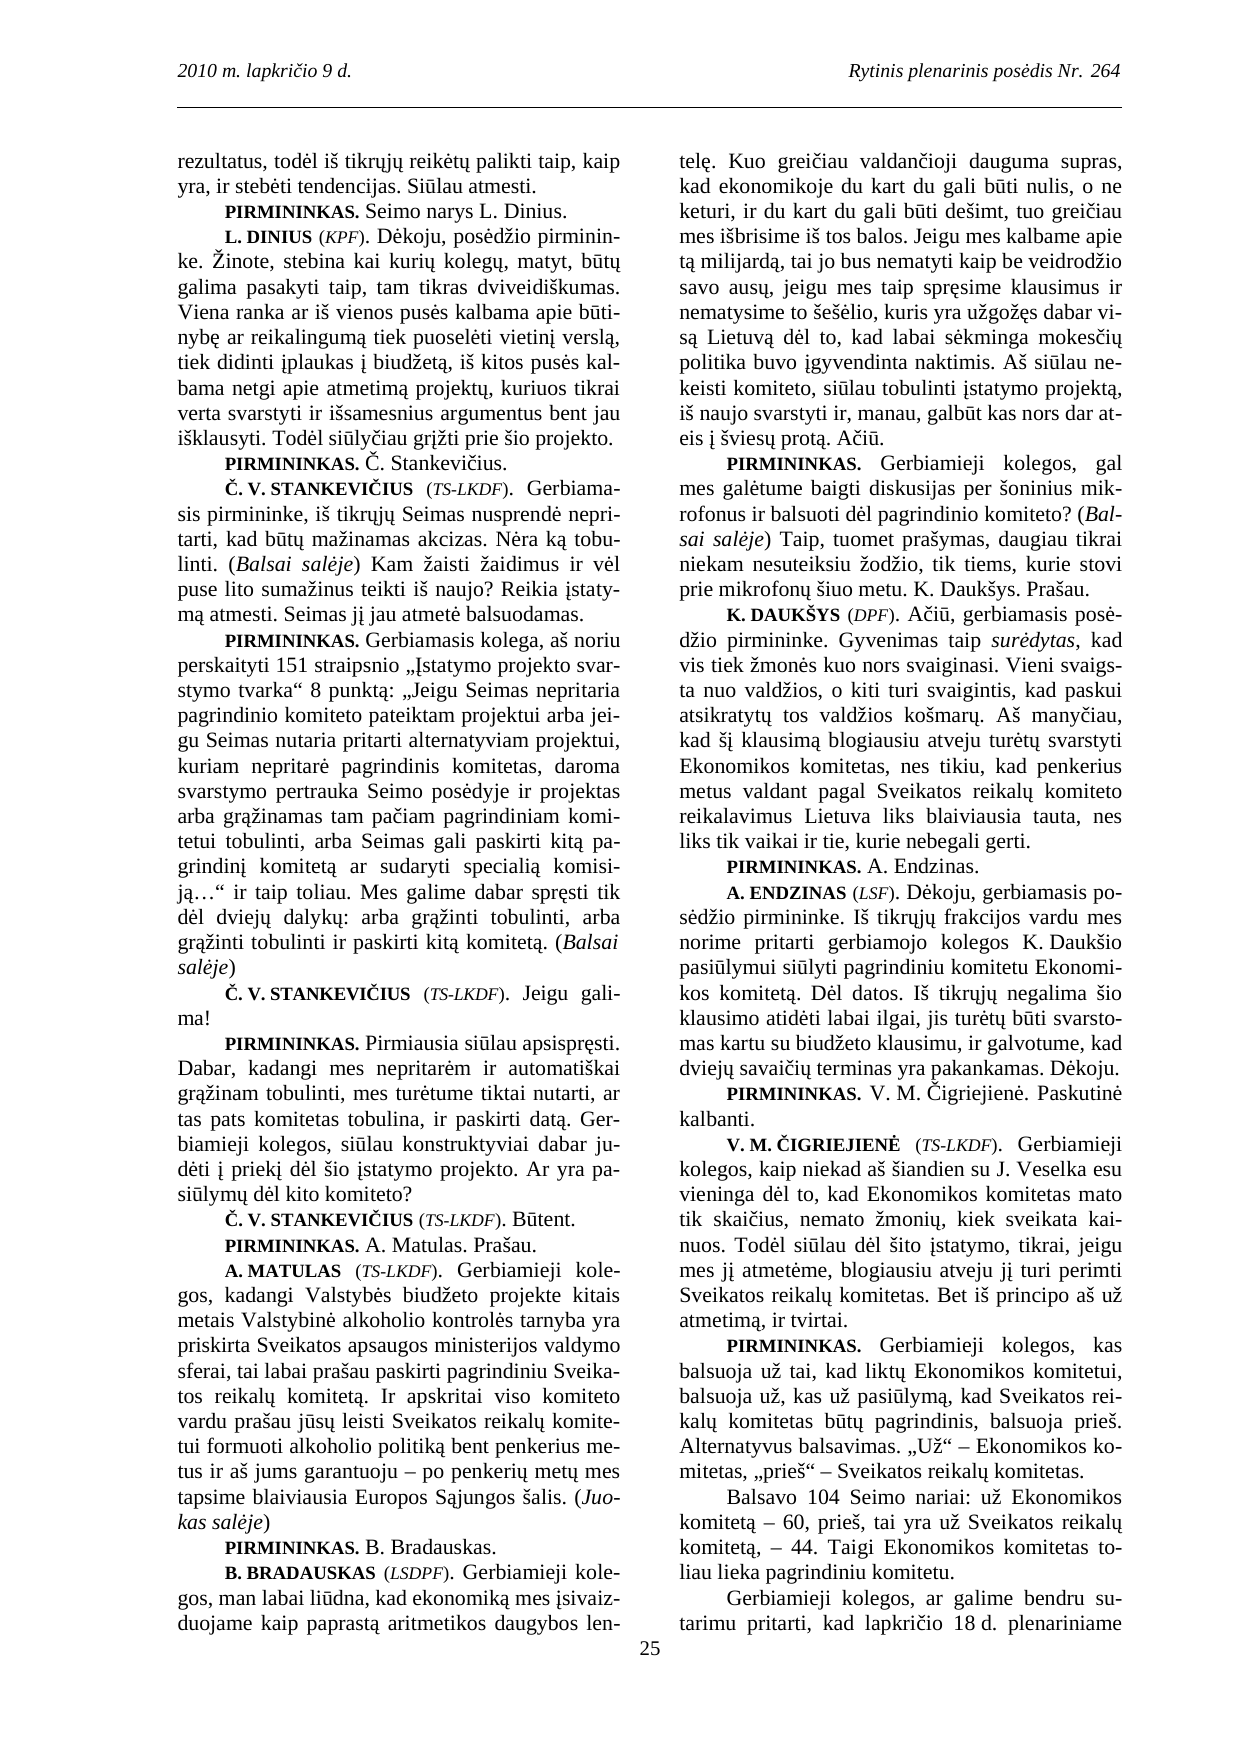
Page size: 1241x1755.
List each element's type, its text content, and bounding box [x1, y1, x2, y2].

text PIRMININKAS. B. Bra­daus­kas. [177, 1534, 620, 1559]
text PIRMININKAS. V. M. Čig­rie­jie­nė. Pas­ku­ti­nė kal­ban­ti. [679, 1080, 1122, 1131]
text Bal­sa­vo 104 Sei­mo na­riai: už Eko­no­mi­kos ko­mi­te­tą – 60, prieš, tai yra už Svei­ka­tos rei­ka­lų ko­mi­te­tą, – 44. Tai­gi Eko­no­mi­kos ko­mi­te­tas to­liau lie­ka pa­grin­di­niu ko­mi­te­tu. [679, 1484, 1122, 1584]
text Č. V. STANKEVIČIUS (TS-LKDF). Jei­gu ga­li­ma! [177, 979, 620, 1030]
text Č. V. STANKEVIČIUS (TS-LKDF). Bū­tent. [177, 1206, 620, 1232]
text PIRMININKAS. Č. Stan­ke­vi­čius. [177, 450, 620, 475]
text PIRMININKAS. Pir­miau­sia siū­lau ap­si­spręs­ti. Da­bar, ka­dan­gi mes ne­pri­ta­rėm ir au­to­ma­tiš­kai grą­ži­nam to­bu­lin­ti, mes tu­rė­tu­me tik­tai nu­tar­ti, ar tas pats ko­mi­te­tas to­bu­li­na, ir pa­skir­ti da­tą. Ger­bia­mie­ji ko­le­gos, siū­lau kon­struk­ty­viai da­bar ju­dė­ti į prie­kį dėl šio įsta­ty­mo pro­jek­to. Ar yra pa­siū­ly­mų dėl ki­to ko­mi­te­to? [177, 1030, 620, 1206]
text L. DINIUS (KPF). Dė­ko­ju, po­sė­džio pir­mi­nin­ke. Ži­no­te, ste­bi­na kai ku­rių ko­le­gų, ma­tyt, bū­tų ga­li­ma pa­sa­ky­ti taip, tam tik­ras dvi­vei­diš­ku­mas. Vie­na ran­ka ar iš vie­nos pu­sės kal­ba­ma apie bū­ti­ny­bę ar rei­ka­lin­gu­mą tiek puo­se­lė­ti vie­ti­nį ver­slą, tiek di­din­ti įplau­kas į biu­dže­tą, iš ki­tos pu­sės kal­ba­ma net­gi apie at­me­ti­mą pro­jek­tų, ku­riuos tik­rai ver­ta svars­ty­ti ir iš­sa­mes­nius ar­gu­men­tus bent jau iš­klau­sy­ti. To­dėl siū­ly­čiau grįž­ti prie šio pro­jek­to. [177, 223, 620, 450]
text PIRMININKAS. Ger­bia­mie­ji ko­le­gos, gal mes ga­lė­tu­me baig­ti dis­ku­si­jas per šo­ni­nius mik­ro­fo­nus ir bal­suo­ti dėl pa­grin­di­nio ko­mi­te­to? (Bal­sai sa­lė­je) Taip, tuo­met pra­šy­mas, dau­giau tik­rai nie­kam ne­su­teik­siu žo­džio, tik tiems, ku­rie sto­vi prie mik­ro­fo­nų šiuo me­tu. K. Dauk­šys. Pra­šau. [679, 450, 1122, 601]
text Ger­bia­mie­ji ko­le­gos, ar ga­li­me ben­dru su­tari­mu pri­tar­ti, kad lap­kri­čio 18 d. ple­na­ri­nia­me [679, 1584, 1122, 1635]
text K. DAUKŠYS (DPF). Ačiū, ger­bia­ma­sis po­sė­džio pir­mi­nin­ke. Gy­ve­ni­mas taip su­rė­dy­tas, kad vis tiek žmo­nės kuo nors svai­gi­na­si. Vie­ni svaigs­ta nuo val­džios, o ki­ti tu­ri svai­gin­tis, kad pas­kui at­si­kra­ty­tų tos val­džios koš­ma­rų. Aš ma­ny­čiau, kad šį klau­si­mą blo­giau­siu at­ve­ju tu­rė­tų svars­ty­ti Eko­no­mi­kos ko­mi­te­tas, nes ti­kiu, kad pen­ke­rius me­tus val­dant pa­gal Svei­ka­tos rei­ka­lų ko­mi­te­to rei­ka­la­vi­mus Lie­tu­va liks blai­viau­sia tau­ta, nes liks tik vai­kai ir tie, ku­rie ne­be­ga­li ger­ti. [679, 601, 1122, 853]
text PIRMININKAS. A. Ma­tu­las. Pra­šau. [177, 1232, 620, 1257]
text V. M. ČIGRIEJIENĖ (TS-LKDF). Ger­bia­mie­ji ko­le­gos, kaip nie­kad aš šian­dien su J. Ve­sel­ka esu vie­nin­ga dėl to, kad Eko­no­mi­kos ko­mi­te­tas ma­to tik skai­čius, ne­ma­to žmo­nių, kiek svei­ka­ta kai­nuos. To­dėl siū­lau dėl ši­to įsta­ty­mo, tik­rai, jei­gu mes jį at­me­tė­me, blo­giau­siu at­ve­ju jį tu­ri per­im­ti Svei­ka­tos rei­ka­lų ko­mi­te­tas. Bet iš prin­ci­po aš už at­me­ti­mą, ir tvir­tai. [679, 1131, 1122, 1332]
text te­lę. Kuo grei­čiau val­dan­čio­ji dau­gu­ma su­pras, kad eko­no­mi­ko­je du kart du ga­li bū­ti nu­lis, o ne ke­tu­ri, ir du kart du ga­li bū­ti de­šimt, tuo grei­čiau mes iš­bri­si­me iš tos ba­los. Jei­gu mes kal­ba­me apie tą mi­li­jar­dą, tai jo bus ne­ma­ty­ti kaip be veid­ro­džio sa­vo au­sų, jei­gu mes taip sprę­si­me klau­si­mus ir ne­ma­ty­si­me to še­šė­lio, ku­ris yra už­go­žęs da­bar vi­są Lie­tu­vą dėl to, kad la­bai sėk­min­ga mo­kes­čių po­li­ti­ka bu­vo įgy­ven­din­ta nak­ti­mis. Aš siū­lau ne­keis­ti ko­mi­te­to, siū­lau to­bu­lin­ti įsta­ty­mo pro­jek­tą, iš nau­jo svars­ty­ti ir, ma­nau, gal­būt kas nors dar at­eis į švie­sų pro­tą. Ačiū. [679, 148, 1122, 450]
text Č. V. STANKEVIČIUS (TS-LKDF). Ger­bia­ma­sis pir­mi­nin­ke, iš tik­rų­jų Sei­mas nu­spren­dė ne­pri­tar­ti, kad bū­tų ma­ži­na­mas ak­ci­zas. Nė­ra ką to­bu­lin­ti. (Bal­sai sa­lė­je) Kam žais­ti žai­di­mus ir vėl pu­se li­to su­ma­ži­nus teik­ti iš nau­jo? Rei­kia įsta­ty­mą at­mes­ti. Sei­mas jį jau at­me­tė bal­suo­da­mas. [177, 475, 620, 627]
text re­zul­ta­tus, to­dėl iš tik­rų­jų rei­kė­tų pa­lik­ti taip, kaip yra, ir ste­bė­ti ten­den­ci­jas. Siū­lau at­mes­ti. [177, 148, 620, 198]
text PIRMININKAS. Ger­bia­ma­sis ko­le­ga, aš no­riu per­skai­ty­ti 151 straips­nio „Įsta­ty­mo pro­jek­to svar­s­ty­mo tvar­ka“ 8 punk­tą: „Jei­gu Sei­mas ne­pri­ta­ria pa­grin­di­nio ko­mi­te­to pa­teik­tam pro­jek­tui ar­ba jei­gu Sei­mas nu­ta­ria pri­tar­ti al­ter­na­ty­viam pro­jek­tui, ku­riam ne­pri­ta­rė pa­grin­di­nis ko­mi­te­tas, da­ro­ma svars­ty­mo per­trau­ka Sei­mo po­sė­dy­je ir pro­jek­tas ar­ba grą­ži­na­mas tam pa­čiam pa­grin­di­niam ko­mi­te­tui to­bu­lin­ti, ar­ba Sei­mas ga­li pa­skir­ti ki­tą pa­grin­di­nį ko­mi­te­tą ar su­da­ry­ti spe­cia­lią ko­mi­si­ją…“ ir taip to­liau. Mes ga­li­me da­bar spręs­ti tik dėl dvie­jų da­ly­kų: ar­ba grą­žin­ti to­bu­lin­ti, ar­ba grąžin­ti to­bu­lin­ti ir pa­skir­ti ki­tą ko­mi­te­tą. (Bal­sai sa­lė­je) [177, 627, 620, 979]
text PIRMININKAS. Ger­bia­mie­ji ko­le­gos, kas bal­suo­ja už tai, kad lik­tų Eko­no­mi­kos ko­mi­te­tui, bal­suo­ja už, kas už pa­siū­ly­mą, kad Svei­ka­tos rei­ka­lų ko­mi­te­tas bū­tų pa­grin­di­nis, bal­suo­ja prieš. Al­ter­na­ty­vus bal­sa­vi­mas. „Už“ – Eko­no­mi­kos ko­mi­te­tas, „prieš“ – Svei­ka­tos rei­ka­lų ko­mi­te­tas. [679, 1332, 1122, 1484]
text A. ENDZINAS (LSF). Dė­ko­ju, ger­bia­ma­sis po­sė­džio pir­mi­nin­ke. Iš tik­rų­jų frak­ci­jos var­du mes no­ri­me pri­tar­ti ger­bia­mo­jo ko­le­gos K. Dauk­šio pa­siū­ly­mui siū­ly­ti pa­grin­di­niu ko­mi­te­tu Eko­no­mi­kos ko­mi­te­tą. Dėl da­tos. Iš tik­rų­jų ne­ga­li­ma šio klau­si­mo ati­dė­ti la­bai il­gai, jis tu­rė­tų bū­ti svars­to­mas kar­tu su biu­dže­to klau­si­mu, ir gal­vo­tu­me, kad dvie­jų sa­vai­čių ter­mi­nas yra pa­kan­ka­mas. Dė­ko­ju. [679, 879, 1122, 1080]
text A. MATULAS (TS-LKDF). Ger­bia­mie­ji ko­le­gos, ka­dan­gi Vals­ty­bės biu­dže­to pro­jek­te ki­tais me­tais Vals­ty­bi­nė al­ko­ho­lio kon­tro­lės tar­ny­ba yra pri­skir­ta Svei­ka­tos ap­sau­gos mi­nis­te­ri­jos val­dy­mo sfe­rai, tai la­bai pra­šau pa­skir­ti pa­grin­di­niu Svei­ka­tos rei­ka­lų ko­mi­te­tą. Ir ap­skri­tai vi­so ko­mi­te­to var­du pra­šau jū­sų leis­ti Svei­ka­tos rei­ka­lų ko­mi­te­tui for­muo­ti al­ko­ho­lio po­li­ti­ką bent pen­ke­rius me­tus ir aš jums ga­ran­tuo­ju – po pen­ke­rių me­tų mes tap­si­me blai­viau­sia Eu­ro­pos Są­jun­gos ša­lis. (Juo­kas sa­lė­je) [177, 1257, 620, 1534]
text PIRMININKAS. A. En­dzi­nas. [679, 853, 1122, 879]
text PIRMININKAS. Sei­mo na­rys L. Di­nius. [177, 198, 620, 223]
text B. BRADAUSKAS (LSDPF). Ger­bia­mie­ji ko­le­gos, man la­bai liūd­na, kad eko­no­mi­ką mes įsi­vaiz­duo­ja­me kaip pa­pras­tą arit­me­ti­kos dau­gy­bos len­ [177, 1559, 620, 1635]
